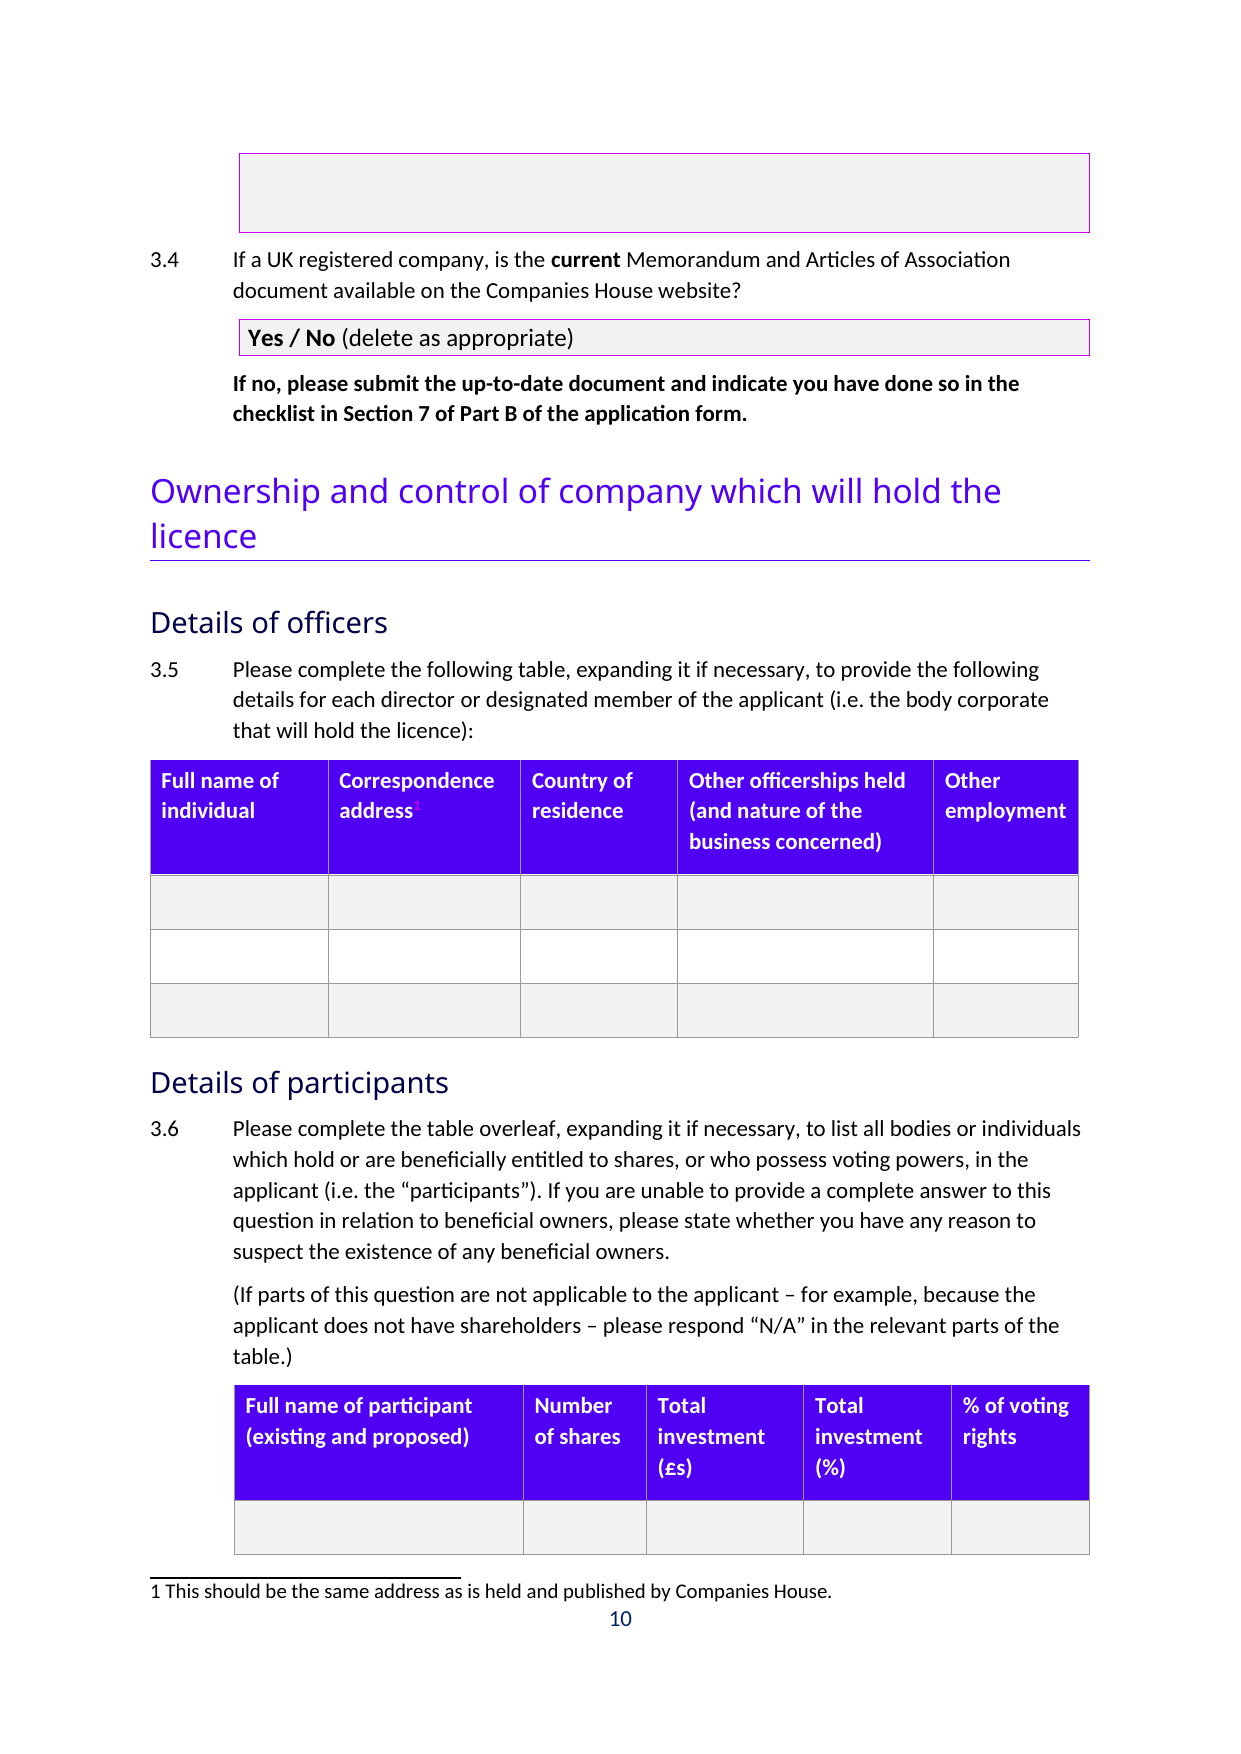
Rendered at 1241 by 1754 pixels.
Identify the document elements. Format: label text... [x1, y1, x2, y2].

table_cell [524, 1501, 646, 1554]
table_header Total investment (£s) [647, 1385, 803, 1500]
table_cell [521, 876, 677, 929]
table_header Country of residence [521, 760, 677, 874]
list Please complete the following table, expanding it if necessary, to provide the following details for each director or designated member of the applicant (i.e. the body corporate that will hold the licence): [150, 655, 1090, 744]
text (If parts of this question are not applicable to the applicant – for example, because the applicant does not have shareholders – please respond “N/A” in the relevant parts of the table.) [233, 1281, 1090, 1370]
table_header Other officerships held (and nature of the business concerned) [678, 760, 933, 874]
table_cell [521, 930, 677, 983]
table_cell [934, 876, 1078, 929]
table_cell [521, 984, 677, 1037]
subtitle Details of officers [150, 603, 1090, 642]
text Yes / No (delete as appropriate) [240, 320, 1089, 355]
table_cell [678, 876, 933, 929]
subtitle Ownership and control of company which will hold the licence [150, 468, 1090, 560]
table_header Number of shares [524, 1385, 646, 1500]
text If no, please submit the up-to-date document and indicate you have done so in the checklist in Section 7 of Part B of the application form. [233, 369, 1090, 427]
table_cell [329, 876, 520, 929]
table_cell [934, 984, 1078, 1037]
table_cell [678, 930, 933, 983]
table_cell [804, 1501, 951, 1554]
table_cell [151, 876, 328, 929]
list If a UK registered company, is the current Memorandum and Articles of Association document available on the Companies House website? [150, 245, 1090, 304]
table_cell [647, 1501, 803, 1554]
table_cell [952, 1501, 1089, 1554]
table_cell [235, 1501, 523, 1554]
table_cell [329, 984, 520, 1037]
table_header Total investment (%) [804, 1385, 951, 1500]
table_header Full name of individual [151, 760, 328, 874]
subtitle Details of participants [150, 1062, 1090, 1102]
table_header Full name of participant (existing and proposed) [235, 1385, 523, 1500]
table_cell [329, 930, 520, 983]
table_header % of voting rights [952, 1385, 1089, 1500]
table_cell [151, 930, 328, 983]
table_header Correspondence address [329, 760, 520, 874]
table_cell [151, 984, 328, 1037]
table_header Other employment [934, 760, 1078, 874]
list Please complete the table overleaf, expanding it if necessary, to list all bodies or individuals which hold or are beneficially entitled to shares, or who possess voting powers, in the applicant (i.e. the “participants”). If you are unable to provide a complete answer to this question in relation to beneficial owners, please state whether you have any reason to suspect the existence of any beneficial owners. [150, 1114, 1090, 1265]
table_cell [678, 984, 933, 1037]
table_cell [934, 930, 1078, 983]
